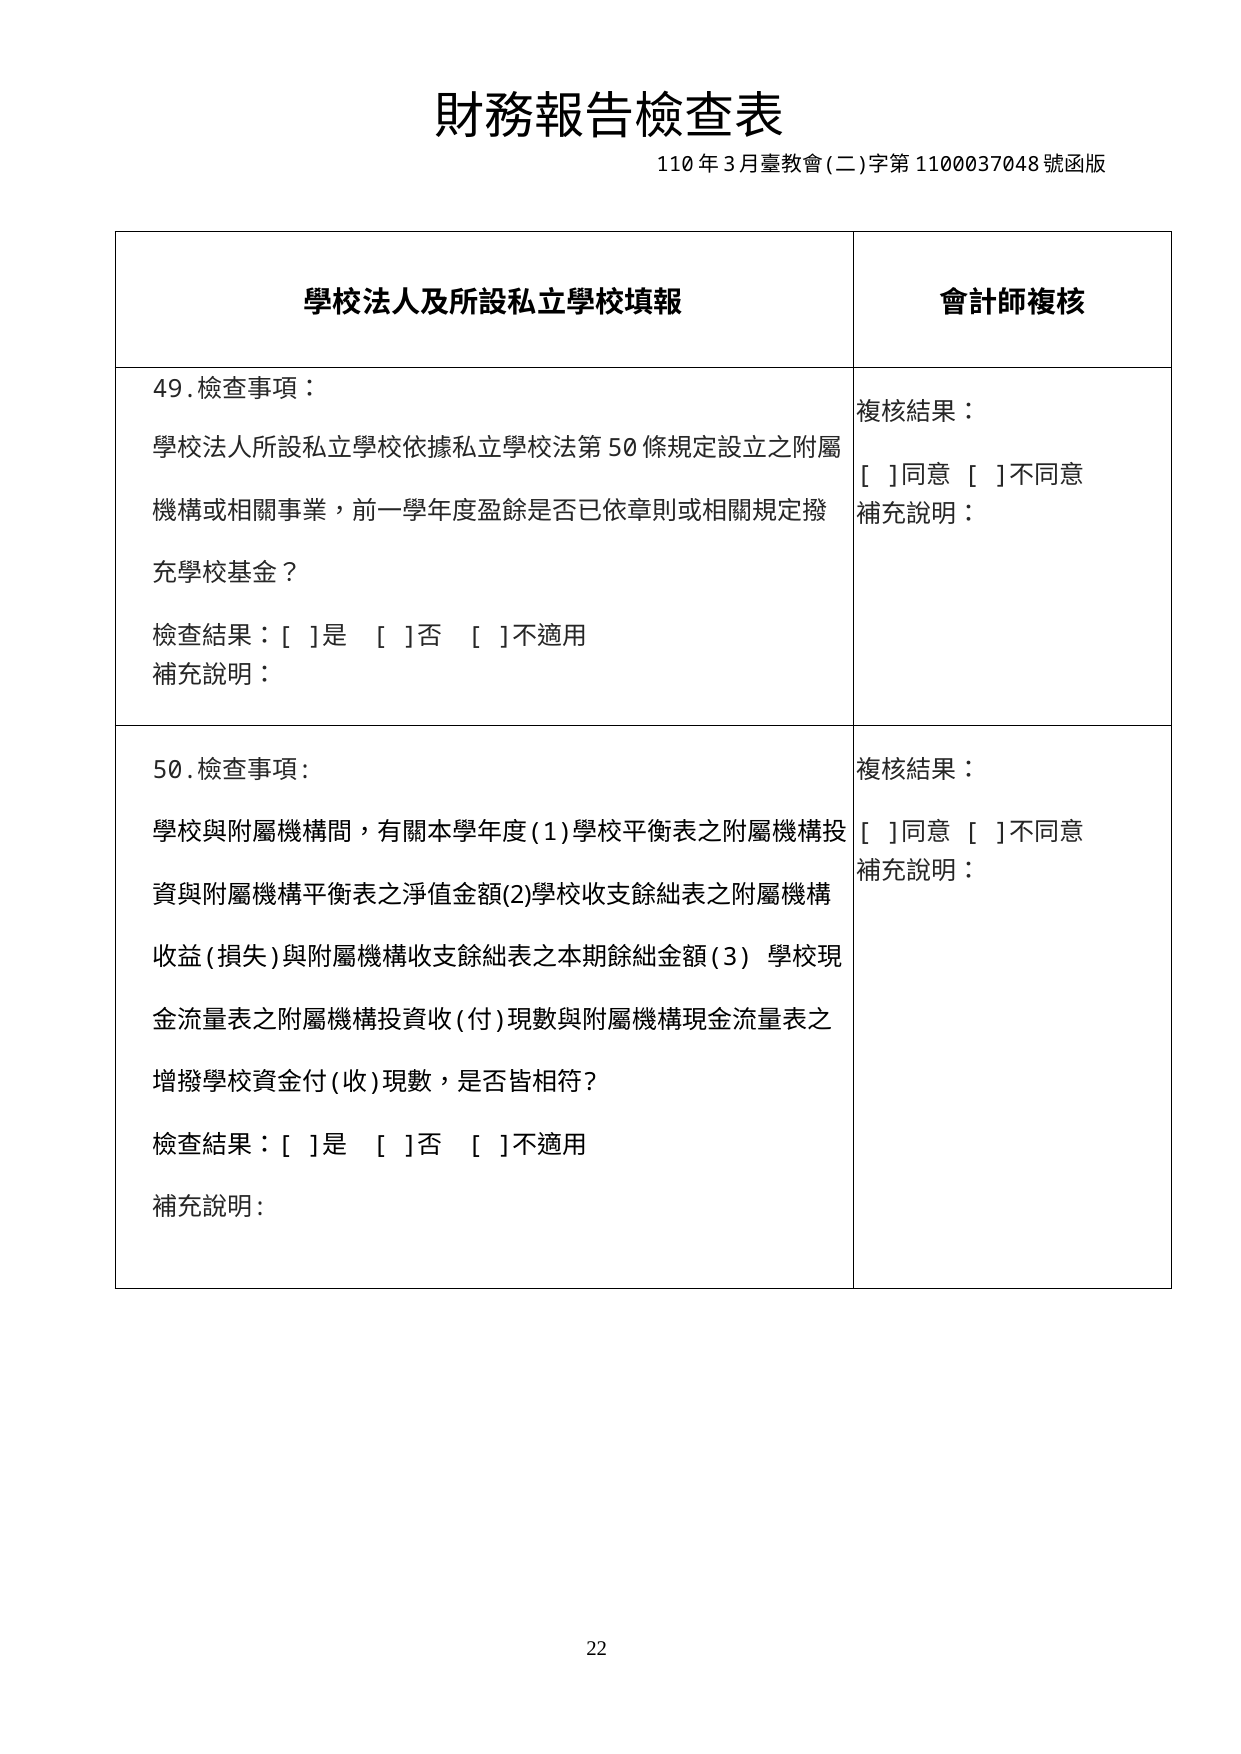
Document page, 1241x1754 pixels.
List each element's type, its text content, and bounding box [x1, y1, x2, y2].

table_cell 複核結果： [ ]同意 [ ]不同意 補充說明： [854, 368, 1171, 724]
table_header 學校法人及所設私立學校填報 [116, 232, 853, 367]
table_cell 49.檢查事項： 學校法人所設私立學校依據私立學校法第50條規定設立之附屬機構或相關事業，前一學年度盈餘是否已依章則或相關規定撥充學校基金？ 檢查結果：[ ]是 [ ]否 [ ]不適用 補充說明： [116, 368, 853, 724]
table_cell 50.檢查事項: 學校與附屬機構間，有關本學年度(1)學校平衡表之附屬機構投資與附屬機構平衡表之淨值金額(2)學校收支餘絀表之附屬機構收益(損失)與附屬機構收支餘絀表之本期餘絀金額(3) 學校現金流量表之附屬機構投資收(付)現數與附屬機構現金流量表之增撥學校資金付(收)現數，是否皆相符? 檢查結果：[ ]是 [ ]否 [ ]不適用 補充說明: [116, 726, 853, 1288]
table_header 會計師複核 [854, 232, 1171, 367]
table_cell 複核結果： [ ]同意 [ ]不同意 補充說明： [854, 726, 1171, 1288]
